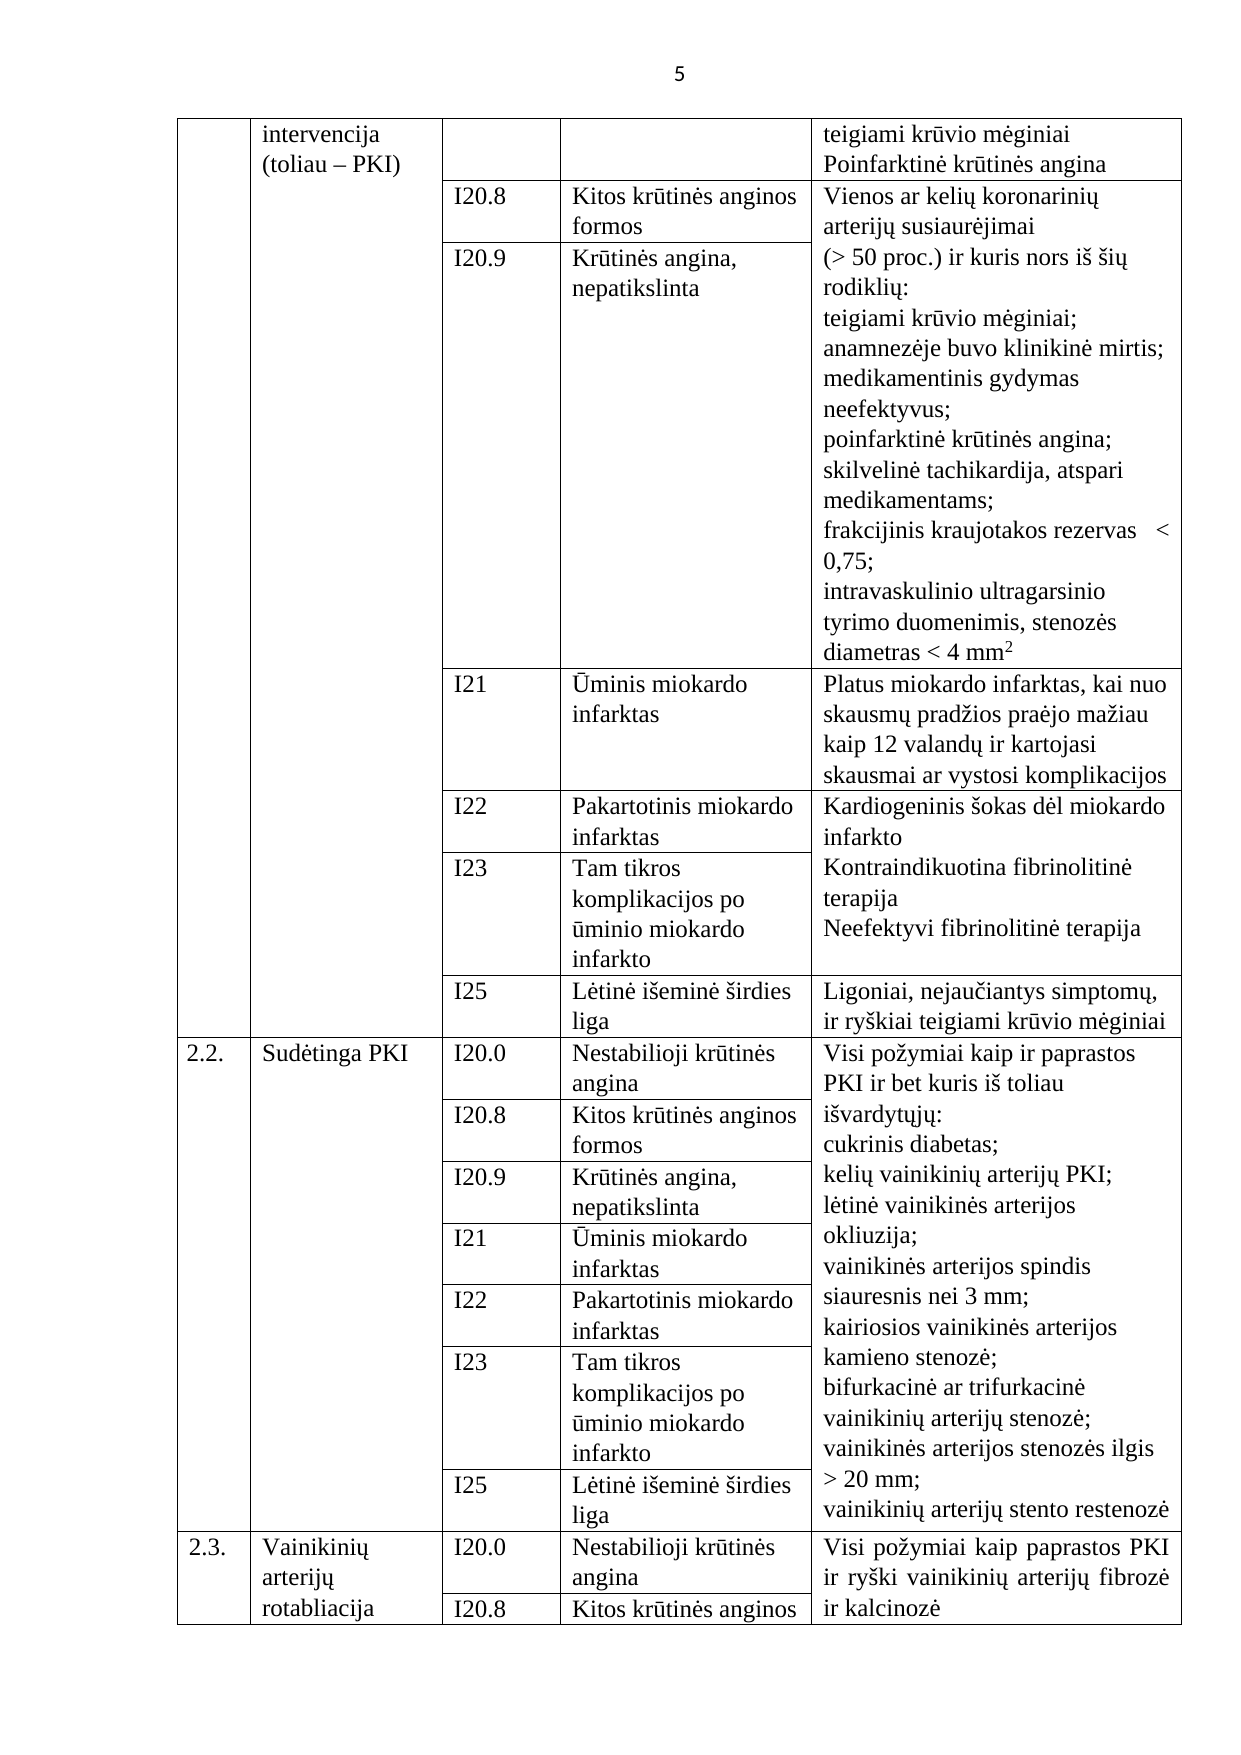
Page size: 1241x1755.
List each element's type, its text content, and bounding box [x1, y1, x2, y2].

table_cell I20.0 [443, 1532, 560, 1593]
table_cell Vienos ar kelių koronarinių arterijų susiaurėjimai (> 50 proc.) ir kuris nors iš šių rodiklių: teigiami krūvio mėginiai; anamnezėje buvo klinikinė mirtis; medikamentinis gydymas neefektyvus; poinfarktinė krūtinės angina; skilvelinė tachikardija, atspari medikamentams; frakcijinis kraujotakos rezervas < 0,75; intravaskulinio ultragarsinio tyrimo duomenimis, stenozės diametras < 4 mm2 [812, 181, 1181, 668]
table_cell 2.3. [178, 1532, 250, 1624]
table_cell I20.9 [443, 243, 560, 668]
table_cell teigiami krūvio mėginiai Poinfarktinė krūtinės angina [812, 119, 1181, 180]
table_cell [178, 119, 250, 1037]
table_cell I20.8 [443, 1100, 560, 1161]
table_cell [443, 119, 560, 180]
table_cell I25 [443, 976, 560, 1037]
table_cell Vainikinių arterijų rotabliacija [251, 1532, 442, 1624]
table_cell [561, 119, 811, 180]
table_cell Pakartotinis miokardo infarktas [561, 791, 811, 852]
table_cell I20.8 [443, 181, 560, 242]
table_cell Kardiogeninis šokas dėl miokardo infarkto Kontraindikuotina fibrinolitinė terapija Neefektyvi fibrinolitinė terapija [812, 791, 1181, 975]
table_cell Ligoniai, nejaučiantys simptomų, ir ryškiai teigiami krūvio mėginiai [812, 976, 1181, 1037]
table_cell Kitos krūtinės anginos formos [561, 181, 811, 242]
table_cell I21 [443, 1224, 560, 1284]
table_cell I23 [443, 853, 560, 975]
table_cell I22 [443, 1285, 560, 1346]
table_cell Ūminis miokardo infarktas [561, 669, 811, 790]
table_cell Pakartotinis miokardo infarktas [561, 1285, 811, 1346]
table_cell Sudėtinga PKI [251, 1038, 442, 1531]
table_cell I21 [443, 669, 560, 790]
table_cell Tam tikros komplikacijos po ūminio miokardo infarkto [561, 853, 811, 975]
table_cell I20.8 [443, 1594, 560, 1624]
table_cell Kitos krūtinės anginos [561, 1594, 811, 1624]
table_cell Lėtinė išeminė širdies liga [561, 976, 811, 1037]
table_cell Krūtinės angina, nepatikslinta [561, 243, 811, 668]
table_cell Krūtinės angina, nepatikslinta [561, 1162, 811, 1222]
table_cell I20.0 [443, 1038, 560, 1099]
table_cell Tam tikros komplikacijos po ūminio miokardo infarkto [561, 1347, 811, 1469]
table_cell 2.2. [178, 1038, 250, 1531]
table_cell Kitos krūtinės anginos formos [561, 1100, 811, 1161]
table_cell Lėtinė išeminė širdies liga [561, 1470, 811, 1531]
table_cell Ūminis miokardo infarktas [561, 1224, 811, 1284]
table_cell Nestabilioji krūtinės angina [561, 1532, 811, 1593]
table_cell Visi požymiai kaip paprastos PKI ir ryški vainikinių arterijų fibrozė ir kalcinozė [812, 1532, 1181, 1624]
table_cell I20.9 [443, 1162, 560, 1222]
table_cell I25 [443, 1470, 560, 1531]
table_cell I23 [443, 1347, 560, 1469]
table_cell intervencija (toliau – PKI) [251, 119, 442, 1037]
table_cell Platus miokardo infarktas, kai nuo skausmų pradžios praėjo mažiau kaip 12 valandų ir kartojasi skausmai ar vystosi komplikacijos [812, 669, 1181, 790]
table_cell Visi požymiai kaip ir paprastos PKI ir bet kuris iš toliau išvardytųjų: cukrinis diabetas; kelių vainikinių arterijų PKI; lėtinė vainikinės arterijos okliuzija; vainikinės arterijos spindis siauresnis nei 3 mm; kairiosios vainikinės arterijos kamieno stenozė; bifurkacinė ar trifurkacinė vainikinių arterijų stenozė; vainikinės arterijos stenozės ilgis > 20 mm; vainikinių arterijų stento restenozė [812, 1038, 1181, 1531]
table_cell I22 [443, 791, 560, 852]
table_cell Nestabilioji krūtinės angina [561, 1038, 811, 1099]
